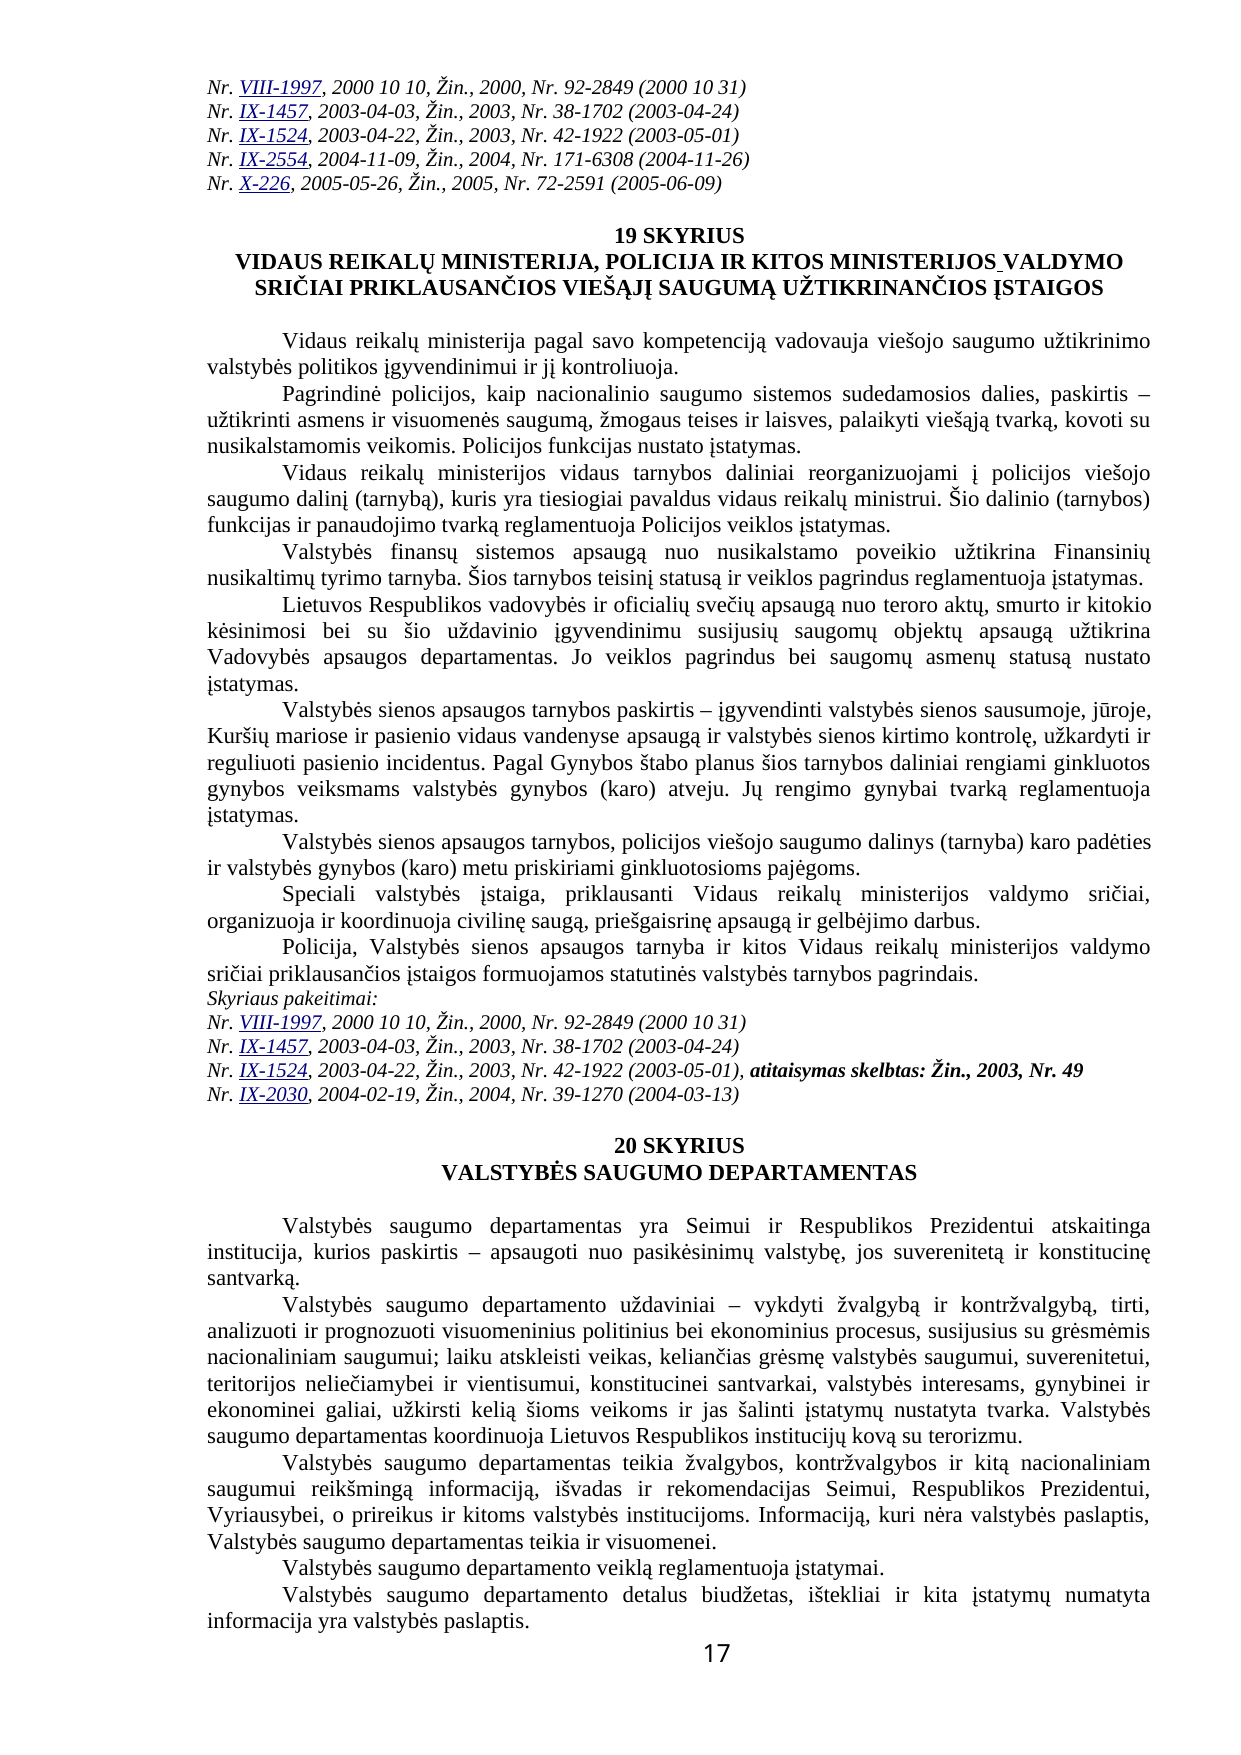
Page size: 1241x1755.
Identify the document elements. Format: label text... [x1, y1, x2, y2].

text Valstybės saugumo departamento veiklą reglamentuoja įstatymai. [207, 1554, 1152, 1581]
text Valstybės saugumo departamentas teikia žvalgybos, kontržvalgybos ir kitą nacionaliniam saugumui reikšmingą informaciją, išvadas ir rekomendacijas Seimui, Respublikos Prezidentui, Vyriausybei, o prireikus ir kitoms valstybės institucijoms. Informaciją, kuri nėra valstybės paslaptis, Valstybės saugumo departamentas teikia ir visuomenei. [207, 1449, 1152, 1554]
text Nr. VIII-1997, 2000 10 10, Žin., 2000, Nr. 92-2849 (2000 10 31) [207, 75, 1152, 99]
text Nr. X-226, 2005-05-26, Žin., 2005, Nr. 72-2591 (2005-06-09) [207, 171, 1152, 195]
text Vidaus reikalų ministerija pagal savo kompetenciją vadovauja viešojo saugumo užtikrinimo valstybės politikos įgyvendinimui ir jį kontroliuoja. [207, 327, 1152, 380]
text VIDAUS REIKALŲ MINISTERIJA, POLICIJA IR KITOS MINISTERIJOS VALDYMO SRIČIAI PRIKLAUSANČIOS VIEŠĄJĮ SAUGUMĄ UŽTIKRINANČIOS ĮSTAIGOS [207, 248, 1152, 301]
text Valstybės saugumo departamento detalus biudžetas, ištekliai ir kita įstatymų numatyta informacija yra valstybės paslaptis. [207, 1581, 1152, 1633]
text 20 skyrius [207, 1133, 1152, 1159]
text Lietuvos Respublikos vadovybės ir oficialių svečių apsaugą nuo teroro aktų, smurto ir kitokio kėsinimosi bei su šio uždavinio įgyvendinimu susijusių saugomų objektų apsaugą užtikrina Vadovybės apsaugos departamentas. Jo veiklos pagrindus bei saugomų asmenų statusą nustato įstatymas. [207, 591, 1152, 696]
text Policija, Valstybės sienos apsaugos tarnyba ir kitos Vidaus reikalų ministerijos valdymo sričiai priklausančios įstaigos formuojamos statutinės valstybės tarnybos pagrindais. [207, 933, 1152, 986]
text Nr. IX-1457, 2003-04-03, Žin., 2003, Nr. 38-1702 (2003-04-24) [207, 1034, 1152, 1058]
text Nr. IX-2030, 2004-02-19, Žin., 2004, Nr. 39-1270 (2004-03-13) [207, 1082, 1152, 1106]
text VALSTYBĖS SAUGUMO DEPARTAMENTAS [207, 1159, 1152, 1185]
text 19 skyrius [207, 222, 1152, 248]
text Nr. VIII-1997, 2000 10 10, Žin., 2000, Nr. 92-2849 (2000 10 31) [207, 1010, 1152, 1034]
text Speciali valstybės įstaiga, priklausanti Vidaus reikalų ministerijos valdymo sričiai, organizuoja ir koordinuoja civilinę saugą, priešgaisrinę apsaugą ir gelbėjimo darbus. [207, 881, 1152, 933]
text Valstybės sienos apsaugos tarnybos paskirtis – įgyvendinti valstybės sienos sausumoje, jūroje, Kuršių mariose ir pasienio vidaus vandenyse apsaugą ir valstybės sienos kirtimo kontrolę, užkardyti ir reguliuoti pasienio incidentus. Pagal Gynybos štabo planus šios tarnybos daliniai rengiami ginkluotos gynybos veiksmams valstybės gynybos (karo) atveju. Jų rengimo gynybai tvarką reglamentuoja įstatymas. [207, 696, 1152, 828]
text Skyriaus pakeitimai: [207, 986, 1152, 1010]
text Nr. IX-1524, 2003-04-22, Žin., 2003, Nr. 42-1922 (2003-05-01) [207, 123, 1152, 147]
text Valstybės saugumo departamentas yra Seimui ir Respublikos Prezidentui atskaitinga institucija, kurios paskirtis – apsaugoti nuo pasikėsinimų valstybę, jos suverenitetą ir konstitucinę santvarką. [207, 1212, 1152, 1291]
text Valstybės sienos apsaugos tarnybos, policijos viešojo saugumo dalinys (tarnyba) karo padėties ir valstybės gynybos (karo) metu priskiriami ginkluotosioms pajėgoms. [207, 828, 1152, 881]
text Nr. IX-2554, 2004-11-09, Žin., 2004, Nr. 171-6308 (2004-11-26) [207, 147, 1152, 171]
text Nr. IX-1457, 2003-04-03, Žin., 2003, Nr. 38-1702 (2003-04-24) [207, 99, 1152, 123]
text Nr. IX-1524, 2003-04-22, Žin., 2003, Nr. 42-1922 (2003-05-01), atitaisymas skelbtas: Žin., 2003, Nr. 49 [207, 1058, 1152, 1082]
text Pagrindinė policijos, kaip nacionalinio saugumo sistemos sudedamosios dalies, paskirtis – užtikrinti asmens ir visuomenės saugumą, žmogaus teises ir laisves, palaikyti viešąją tvarką, kovoti su nusikalstamomis veikomis. Policijos funkcijas nustato įstatymas. [207, 380, 1152, 459]
text Valstybės finansų sistemos apsaugą nuo nusikalstamo poveikio užtikrina Finansinių nusikaltimų tyrimo tarnyba. Šios tarnybos teisinį statusą ir veiklos pagrindus reglamentuoja įstatymas. [207, 538, 1152, 591]
text Vidaus reikalų ministerijos vidaus tarnybos daliniai reorganizuojami į policijos viešojo saugumo dalinį (tarnybą), kuris yra tiesiogiai pavaldus vidaus reikalų ministrui. Šio dalinio (tarnybos) funkcijas ir panaudojimo tvarką reglamentuoja Policijos veiklos įstatymas. [207, 459, 1152, 538]
text Valstybės saugumo departamento uždaviniai – vykdyti žvalgybą ir kontržvalgybą, tirti, analizuoti ir prognozuoti visuomeninius politinius bei ekonominius procesus, susijusius su grėsmėmis nacionaliniam saugumui; laiku atskleisti veikas, keliančias grėsmę valstybės saugumui, suverenitetui, teritorijos neliečiamybei ir vientisumui, konstitucinei santvarkai, valstybės interesams, gynybinei ir ekonominei galiai, užkirsti kelią šioms veikoms ir jas šalinti įstatymų nustatyta tvarka. Valstybės saugumo departamentas koordinuoja Lietuvos Respublikos institucijų kovą su terorizmu. [207, 1291, 1152, 1449]
